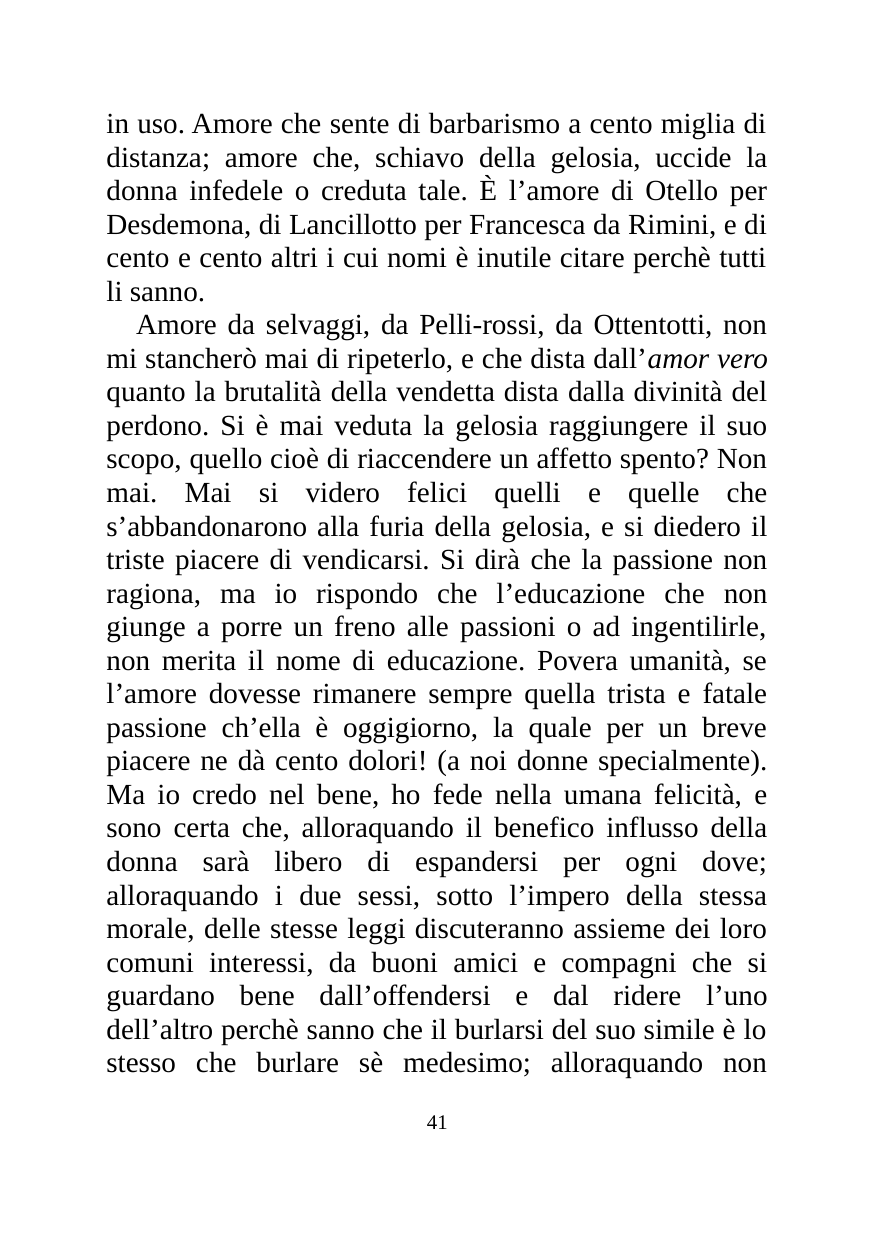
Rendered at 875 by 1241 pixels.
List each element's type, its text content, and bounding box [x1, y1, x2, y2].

text Amore da selvaggi, da Pelli-rossi, da Ottentotti, non mi stancherò mai di ripeterlo, e che dista dall’amor vero quanto la brutalità della vendetta dista dalla divinità del perdono. Si è mai veduta la gelosia raggiungere il suo scopo, quello cioè di riaccendere un affetto spento? Non mai. Mai si videro felici quelli e quelle che s’abbandonarono alla furia della gelosia, e si diedero il triste piacere di vendicarsi. Si dirà che la passione non ragiona, ma io rispondo che l’educazione che non giunge a porre un freno alle passioni o ad ingentilirle, non merita il nome di educazione. Povera umanità, se l’amore dovesse rimanere sempre quella trista e fatale passione ch’ella è oggigiorno, la quale per un breve piacere ne dà cento dolori! (a noi donne specialmente). Ma io credo nel bene, ho fede nella umana felicità, e sono certa che, alloraquando il benefico influsso della donna sarà libero di espandersi per ogni dove; alloraquando i due sessi, sotto l’impero della stessa morale, delle stesse leggi discuteranno assieme dei loro comuni interessi, da buoni amici e compagni che si guardano bene dall’offendersi e dal ridere l’uno dell’altro perchè sanno che il burlarsi del suo simile è lo stesso che burlare sè medesimo; alloraquando non [106, 307, 768, 1079]
text in uso. Amore che sente di barbarismo a cento miglia di distanza; amore che, schiavo della gelosia, uccide la donna infedele o creduta tale. È l’amore di Otello per Desdemona, di Lancillotto per Francesca da Rimini, e di cento e cento altri i cui nomi è inutile citare perchè tutti li sanno. [106, 106, 768, 307]
